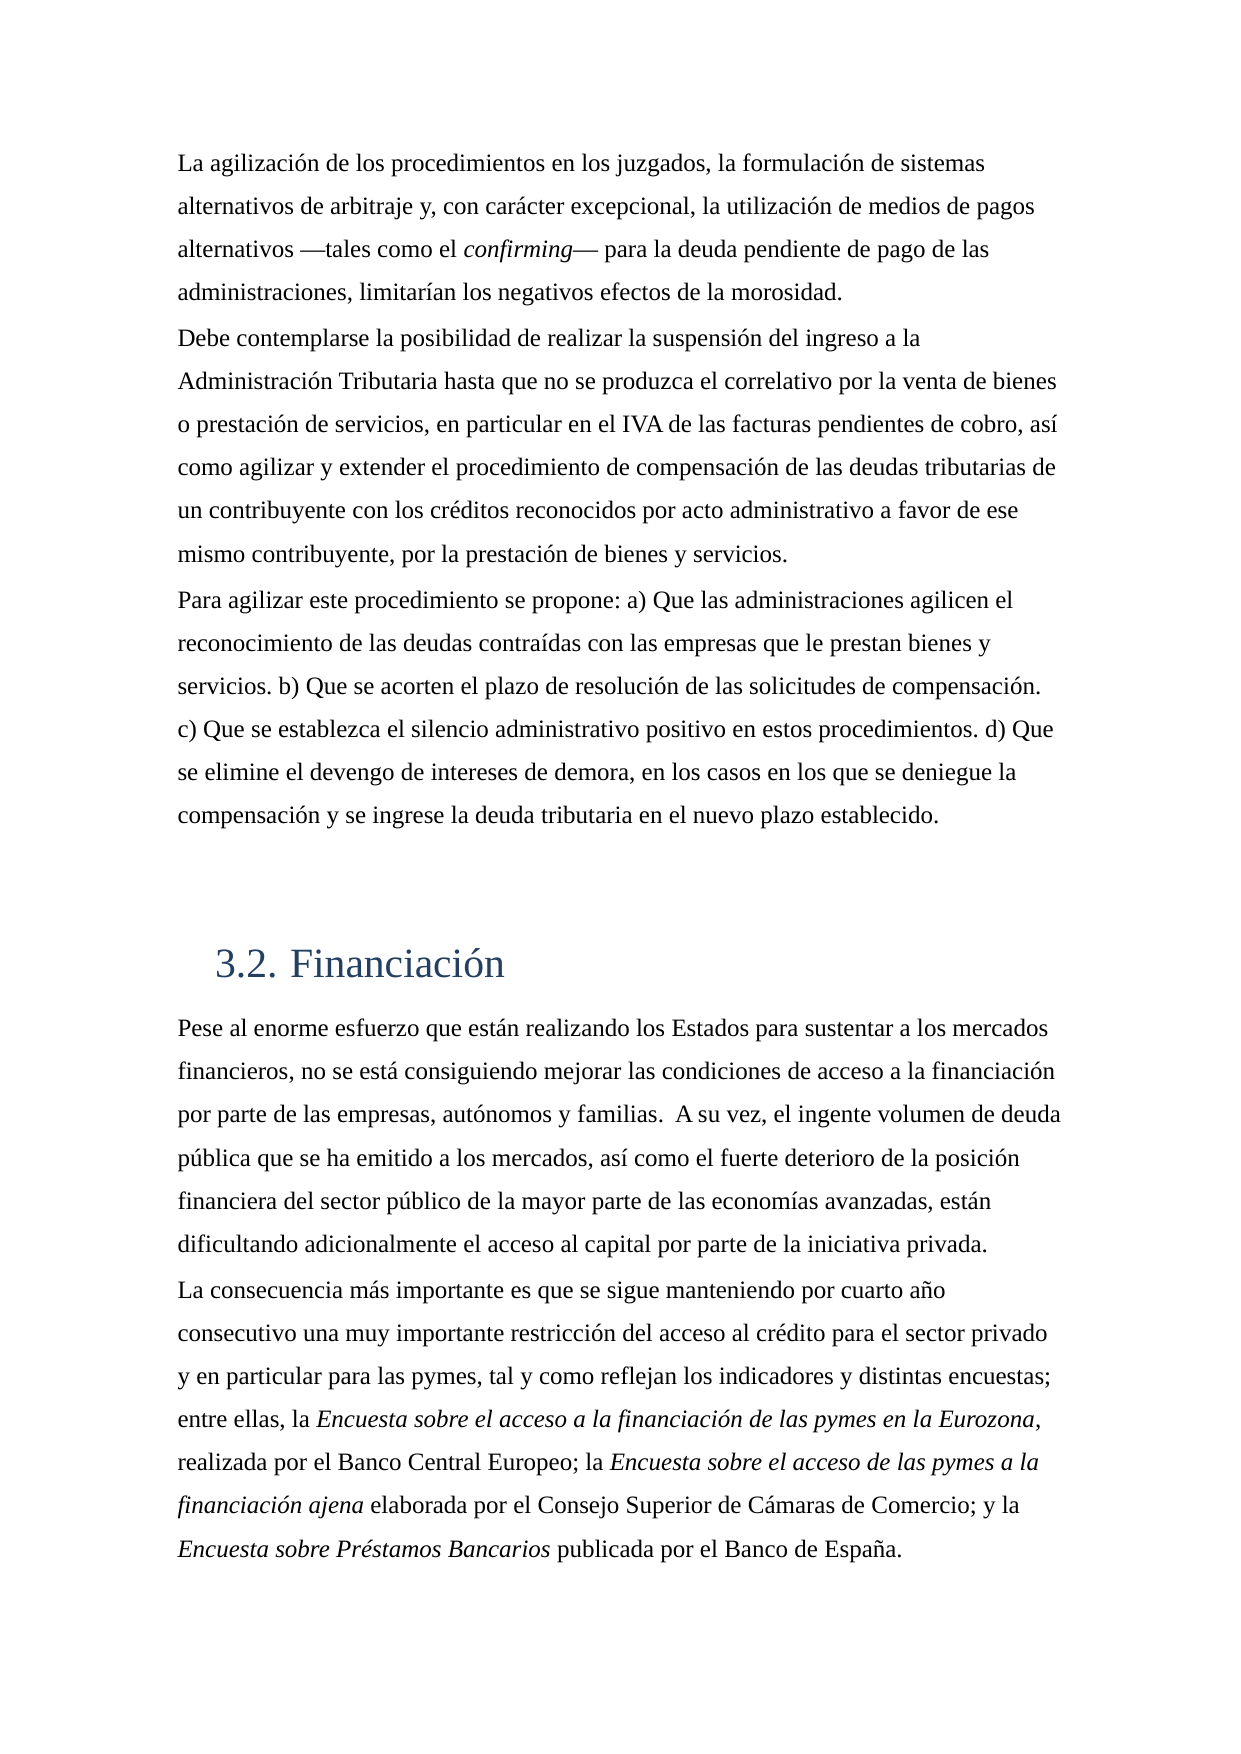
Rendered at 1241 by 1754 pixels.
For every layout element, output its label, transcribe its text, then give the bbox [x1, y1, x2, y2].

text La consecuencia más importante es que se sigue manteniendo por cuarto año consecutivo una muy importante restricción del acceso al crédito para el sector privado y en particular para las pymes, tal y como reflejan los indicadores y distintas encuestas; entre ellas, la Encuesta sobre el acceso a la financiación de las pymes en la Eurozona, realizada por el Banco Central Europeo; la Encuesta sobre el acceso de las pymes a la financiación ajena elaborada por el Consejo Superior de Cámaras de Comercio; y la Encuesta sobre Préstamos Bancarios publicada por el Banco de España. [177, 1275, 1063, 1562]
list Financiación [215, 938, 1063, 986]
text La agilización de los procedimientos en los juzgados, la formulación de sistemas alternativos de arbitraje y, con carácter excepcional, la utilización de medios de pagos alternativos —tales como el confirming— para la deuda pendiente de pago de las administraciones, limitarían los negativos efectos de la morosidad. [177, 148, 1063, 306]
text Pese al enorme esfuerzo que están realizando los Estados para sustentar a los mercados financieros, no se está consiguiendo mejorar las condiciones de acceso a la financiación por parte de las empresas, autónomos y familias. A su vez, el ingente volumen de deuda pública que se ha emitido a los mercados, así como el fuerte deterioro de la posición financiera del sector público de la mayor parte de las economías avanzadas, están dificultando adicionalmente el acceso al capital por parte de la iniciativa privada. [177, 1013, 1063, 1258]
text Debe contemplarse la posibilidad de realizar la suspensión del ingreso a la Administración Tributaria hasta que no se produzca el correlativo por la venta de bienes o prestación de servicios, en particular en el IVA de las facturas pendientes de cobro, así como agilizar y extender el procedimiento de compensación de las deudas tributarias de un contribuyente con los créditos reconocidos por acto administrativo a favor de ese mismo contribuyente, por la prestación de bienes y servicios. [177, 323, 1063, 567]
text Para agilizar este procedimiento se propone: a) Que las administraciones agilicen el reconocimiento de las deudas contraídas con las empresas que le prestan bienes y servicios. b) Que se acorten el plazo de resolución de las solicitudes de compensación. c) Que se establezca el silencio administrativo positivo en estos procedimientos. d) Que se elimine el devengo de intereses de demora, en los casos en los que se deniegue la compensación y se ingrese la deuda tributaria en el nuevo plazo establecido. [177, 585, 1063, 829]
